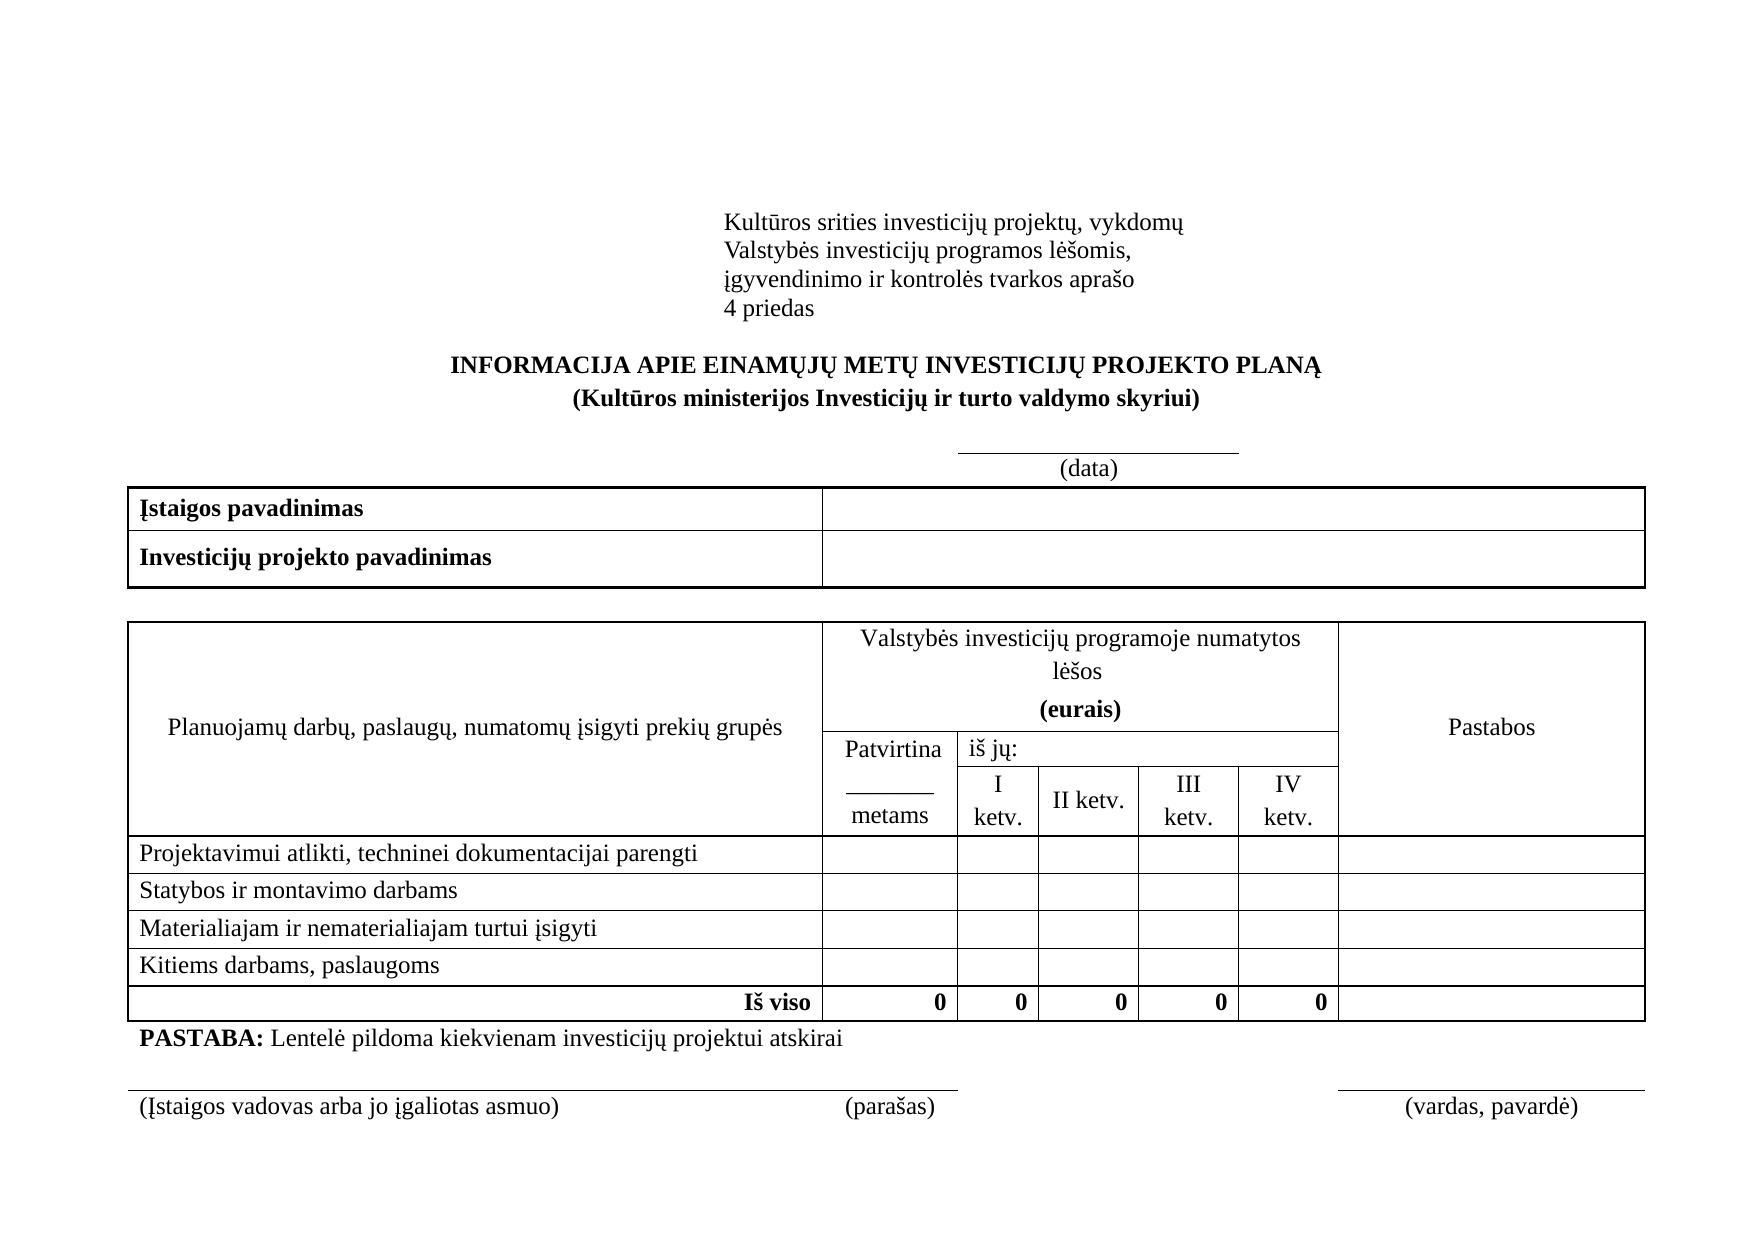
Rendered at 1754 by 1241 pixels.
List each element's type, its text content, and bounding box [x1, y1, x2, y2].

table_cell IV ketv. [1239, 767, 1338, 835]
table_cell [128, 589, 822, 621]
table_cell [1239, 1057, 1338, 1090]
table_cell [823, 949, 957, 985]
table_cell [1239, 589, 1338, 621]
table_cell [1139, 589, 1238, 621]
table_cell [1239, 1090, 1338, 1124]
table_cell Statybos ir montavimo darbams [129, 874, 822, 910]
table_cell Patvirtina _______ metams [823, 732, 957, 835]
table_cell Investicijų projekto pavadinimas [129, 531, 822, 586]
table_cell [1338, 416, 1645, 452]
table_cell [1239, 416, 1338, 452]
table_cell Kitiems darbams, paslaugoms [129, 949, 822, 985]
table_cell 0 [958, 987, 1038, 1020]
table_cell 0 [1239, 987, 1338, 1020]
table_cell [1339, 949, 1644, 985]
table_cell (Kultūros ministerijos Investicijų ir turto valdymo skyriui) [128, 384, 1645, 416]
table_cell [958, 1057, 1039, 1090]
table_cell [822, 453, 957, 486]
table_cell [958, 454, 1039, 486]
table_cell [822, 1057, 957, 1090]
table_cell [1339, 911, 1644, 947]
table_cell [1139, 454, 1238, 486]
table_cell [823, 489, 1644, 530]
table_cell [1139, 874, 1238, 910]
table_cell [1039, 911, 1138, 947]
table_cell (eurais) [823, 689, 1338, 731]
table_cell [1239, 732, 1338, 766]
table_cell [1039, 416, 1138, 452]
table_cell [823, 531, 1644, 586]
table_cell [1239, 911, 1338, 947]
table_cell [1139, 911, 1238, 947]
table_cell (vardas, pavardė) [1338, 1091, 1645, 1124]
text 4 priedas [118, 293, 1636, 322]
table_cell [958, 416, 1039, 452]
table_cell (data) [1039, 454, 1138, 486]
text įgyvendinimo ir kontrolės tvarkos aprašo [118, 264, 1636, 293]
table_cell [1239, 837, 1338, 872]
table_cell [1339, 987, 1644, 1020]
table_cell I ketv. [958, 767, 1038, 835]
table_cell [823, 837, 957, 872]
table_cell [958, 911, 1038, 947]
table_cell [1339, 837, 1644, 872]
table_cell [822, 589, 957, 621]
table_cell [1139, 1057, 1238, 1090]
table_cell Planuojamų darbų, paslaugų, numatomų įsigyti prekių grupės [129, 623, 822, 835]
table_cell [958, 1090, 1039, 1124]
table_header INFORMACIJA APIE EINAMŲJŲ METŲ INVESTICIJŲ PROJEKTO PLANĄ [128, 350, 1645, 383]
table_cell Iš viso [129, 987, 822, 1020]
table_cell PASTABA: Lentelė pildoma kiekvienam investicijų projektui atskirai [128, 1022, 1645, 1057]
table_cell [1239, 453, 1338, 486]
table_cell [1039, 589, 1138, 621]
table_cell Materialiajam ir nematerialiajam turtui įsigyti [129, 911, 822, 947]
table_cell [1039, 732, 1138, 766]
table_cell [958, 837, 1038, 872]
table_cell [958, 949, 1038, 985]
table_cell [823, 911, 957, 947]
table_cell [958, 874, 1038, 910]
table_cell [128, 416, 822, 452]
table_cell [1139, 416, 1238, 452]
table_cell iš jų: [958, 732, 1039, 766]
table_cell [1338, 1057, 1645, 1090]
text Kultūros srities investicijų projektų, vykdomų [118, 207, 1636, 235]
table_cell [1039, 1090, 1138, 1124]
table_cell Įstaigos pavadinimas [129, 489, 822, 530]
table_cell II ketv. [1039, 767, 1138, 835]
table_cell [1139, 949, 1238, 985]
table_cell III ketv. [1139, 767, 1238, 835]
text Valstybės investicijų programos lėšomis, [118, 235, 1636, 264]
table_cell [128, 453, 822, 486]
table_cell [1139, 837, 1238, 872]
table_cell [1139, 732, 1238, 766]
table_cell [958, 589, 1039, 621]
table_cell 0 [1139, 987, 1238, 1020]
table_cell [1139, 1090, 1238, 1124]
table_cell [1339, 874, 1644, 910]
table_cell [1039, 837, 1138, 872]
table_cell [1039, 949, 1138, 985]
table_cell [1239, 949, 1338, 985]
table_cell Pastabos [1339, 623, 1644, 835]
table_cell (Įstaigos vadovas arba jo įgaliotas asmuo) [128, 1091, 822, 1124]
table_cell [1039, 1057, 1138, 1090]
table_cell (parašas) [822, 1091, 957, 1124]
table_cell [1039, 874, 1138, 910]
table_cell [1338, 453, 1645, 486]
table_cell 0 [823, 987, 957, 1020]
table_cell [823, 874, 957, 910]
table_cell 0 [1039, 987, 1138, 1020]
table_cell Projektavimui atlikti, techninei dokumentacijai parengti [129, 837, 822, 872]
table_cell [128, 1057, 822, 1090]
table_cell Valstybės investicijų programoje numatytos lėšos [823, 623, 1338, 689]
table_cell [1239, 874, 1338, 910]
table_cell [1338, 589, 1645, 621]
table_cell [822, 416, 957, 452]
